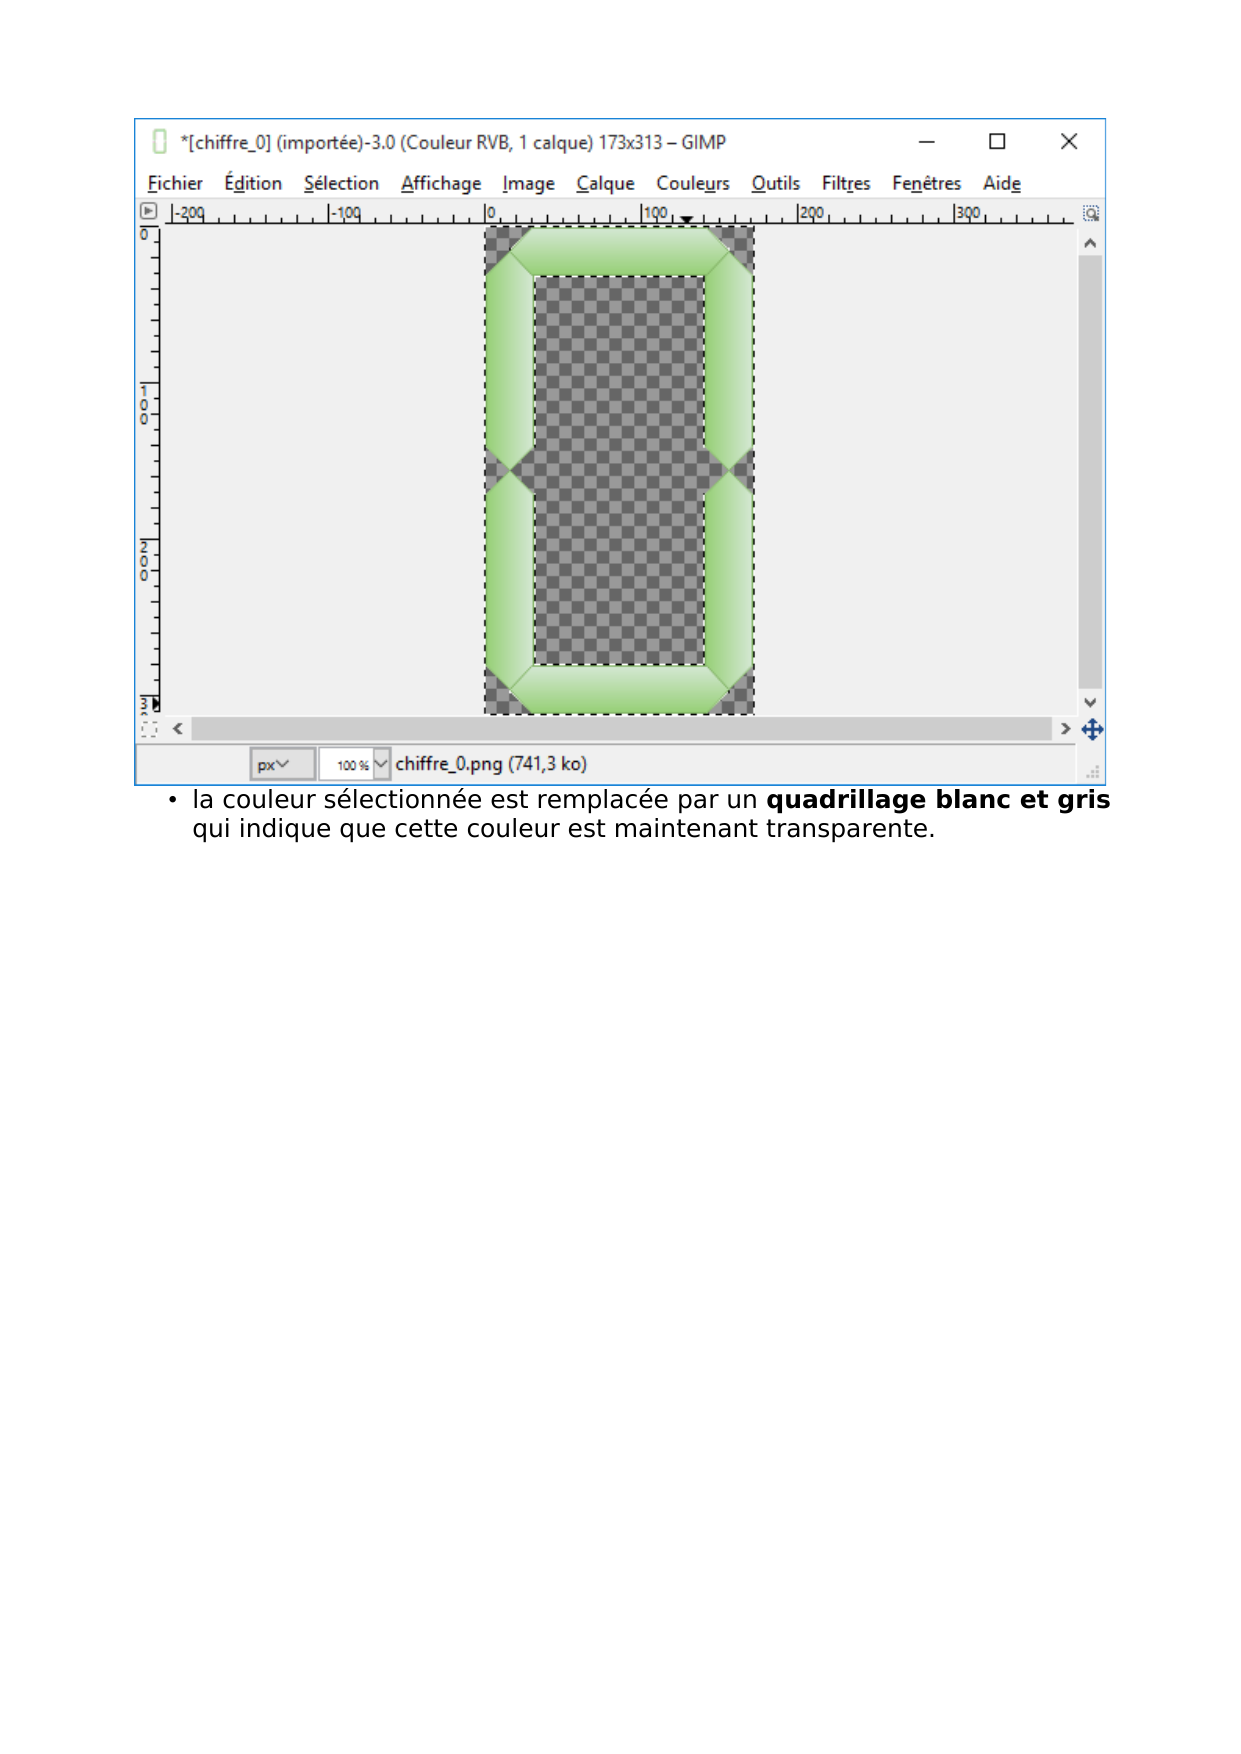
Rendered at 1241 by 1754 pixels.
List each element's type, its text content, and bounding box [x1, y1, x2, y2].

list la couleur sélectionnée est remplacée par un quadrillage blanc et gris qui indique que cette couleur est maintenant transparente. [177, 118, 1122, 844]
picture [134, 118, 1107, 786]
